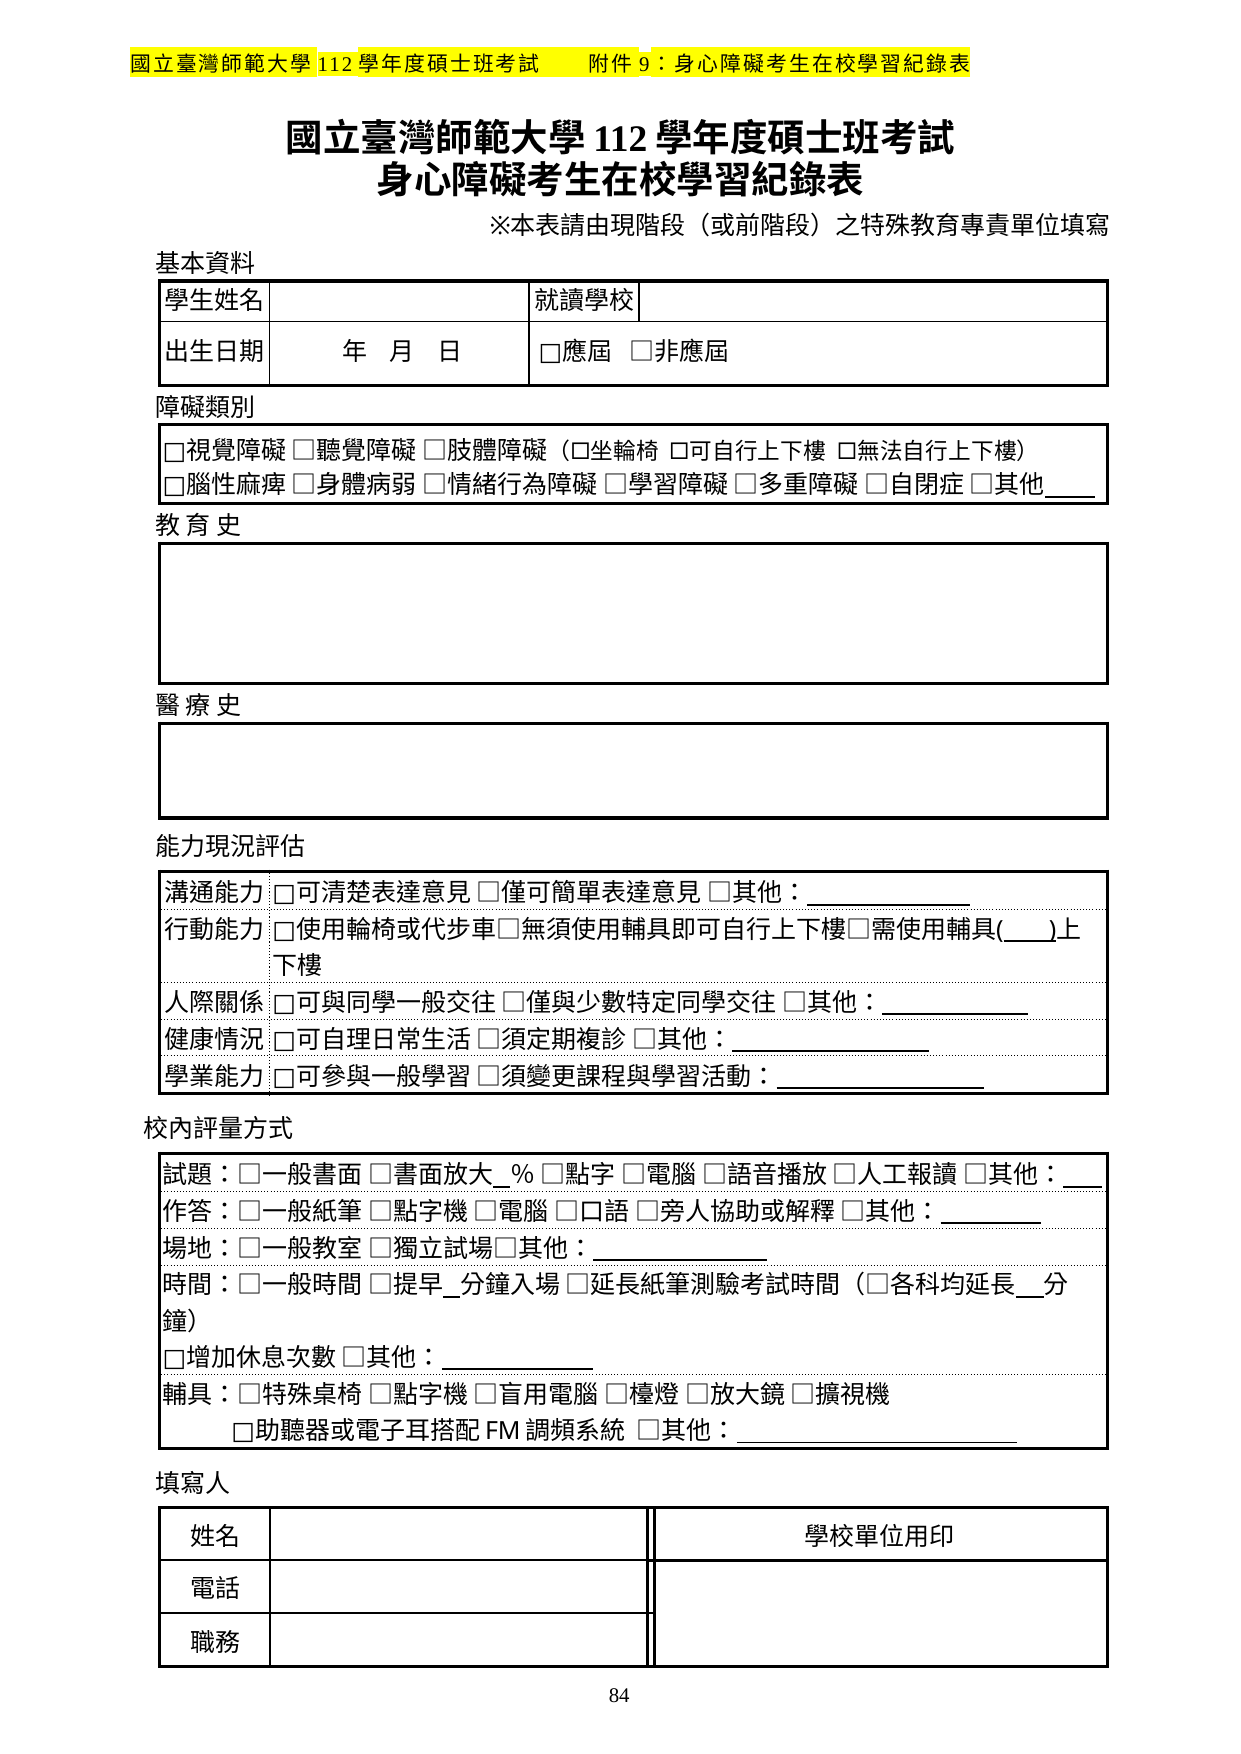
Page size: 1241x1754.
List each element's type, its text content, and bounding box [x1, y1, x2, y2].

text 教 育 史 [130, 505, 1110, 542]
table_header 就讀學校 [530, 283, 638, 321]
table_cell [271, 1561, 646, 1612]
text ※本表請由現階段（或前階段）之特殊教育專責單位填寫 [130, 201, 1110, 243]
table_cell 年 月 日 [270, 322, 528, 384]
table_header 姓名 [161, 1509, 269, 1559]
table_cell □應屆 □非應屆 [530, 322, 1106, 384]
table_cell 學業能力 [161, 1055, 269, 1092]
table_header □可清楚表達意見 □僅可簡單表達意見 □其他： [269, 873, 1106, 909]
text 醫 療 史 [130, 685, 1110, 722]
table_header [270, 283, 528, 321]
table_cell □可與同學一般交往 □僅與少數特定同學交往 □其他： [269, 982, 1106, 1019]
text 填寫人 [130, 1462, 1110, 1500]
table_cell [656, 1562, 1106, 1665]
text 校內評量方式 [130, 1108, 1110, 1145]
table_header 學生姓名 [161, 283, 269, 321]
table_cell 人際關係 [161, 982, 269, 1019]
table_header [161, 545, 1106, 682]
text 障礙類別 [130, 387, 1110, 423]
table_cell □使用輪椅或代步車□無須使用輔具即可自行上下樓□需使用輔具( )上下樓 [269, 909, 1106, 982]
text 身心障礙考生在校學習紀錄表 [130, 160, 1110, 201]
table_header 溝通能力 [161, 873, 269, 909]
table_header 學校代碼 [640, 283, 1106, 321]
table_cell □可參與一般學習 □須變更課程與學習活動： [269, 1055, 1106, 1092]
table_cell 行動能力 [161, 909, 269, 982]
table_cell 出生日期 [161, 322, 269, 384]
table_header 學校單位用印 [656, 1509, 1106, 1559]
table_header [161, 725, 1106, 816]
table_cell 場地：□一般教室 □獨立試場□其他： [161, 1228, 1106, 1264]
table_cell 作答：□一般紙筆 □點字機 □電腦 □口語 □旁人協助或解釋 □其他： [161, 1191, 1106, 1228]
table_header □視覺障礙 □聽覺障礙 □肢體障礙（坐輪椅 可自行上下樓 無法自行上下樓） □腦性麻痺 □身體病弱 □情緒行為障礙 □學習障礙 □多重障礙 □自閉症 □其他 [161, 426, 1106, 502]
text 能力現況評估 [130, 826, 1110, 863]
table_cell 時間：□一般時間 □提早 分鐘入場 □延長紙筆測驗考試時間（□各科均延長 分鐘） □增加休息次數 □其他： [161, 1265, 1106, 1374]
table_cell [271, 1614, 646, 1665]
table_cell □可自理日常生活 □須定期複診 □其他： [269, 1019, 1106, 1055]
table_cell 輔具：□特殊桌椅 □點字機 □盲用電腦 □檯燈 □放大鏡 □擴視機 □助聽器或電子耳搭配FM調頻系統 □其他： [161, 1374, 1106, 1447]
table_cell 職務 [161, 1614, 269, 1665]
table_header 試題：□一般書面 □書面放大 ％ □點字 □電腦 □語音播放 □人工報讀 □其他： [161, 1155, 1106, 1191]
table_header [271, 1509, 646, 1559]
table_cell 電話 [161, 1561, 269, 1612]
text 基本資料 [130, 243, 1110, 279]
text 國立臺灣師範大學112學年度碩士班考試 [130, 118, 1110, 160]
table_cell 健康情況 [161, 1019, 269, 1055]
